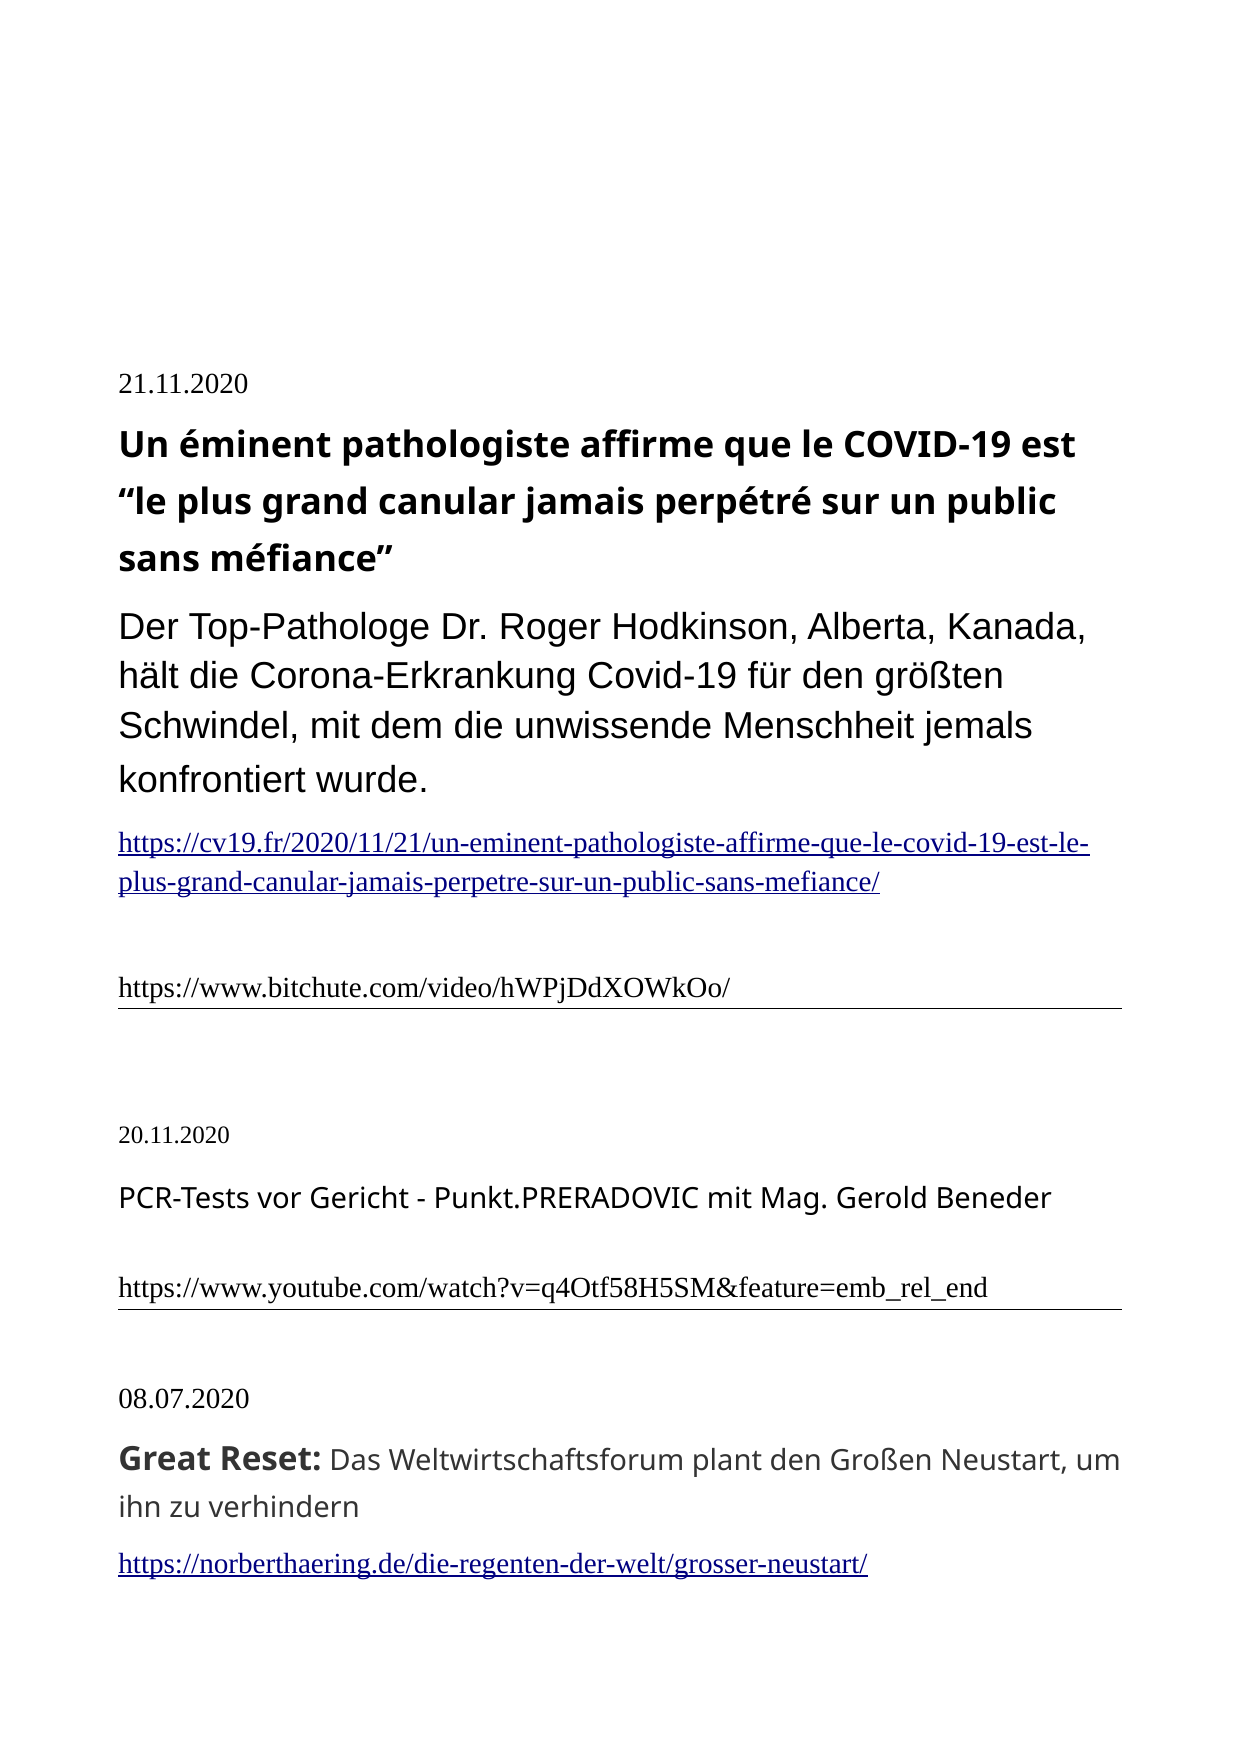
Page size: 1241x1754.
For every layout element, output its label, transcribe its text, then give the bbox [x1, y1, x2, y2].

text https://www.bitchute.com/video/hWPjDdXOWkOo/ [118, 970, 1122, 1008]
text 08.07.2020 [118, 1381, 1122, 1415]
text Un éminent pathologiste affirme que le COVID-19 est “le plus grand canular jamais perpétré sur un public sans méfiance” [118, 419, 1122, 582]
text Der Top-Pathologe Dr. Roger Hodkinson, Alberta, Kanada, hält die Corona-Erkrankung Covid-19 für den größten Schwindel, mit dem die unwissende Menschheit jemals konfrontiert wurde. [118, 604, 1122, 803]
text Great Reset: Das Weltwirtschaftsforum plant den Großen Neustart, um ihn zu verhindern [118, 1434, 1122, 1526]
text PCR-Tests vor Gericht - Punkt.PRERADOVIC mit Mag. Gerold Beneder [118, 1149, 1122, 1217]
text 20.11.2020 [118, 1120, 1122, 1149]
text 21.11.2020 [118, 366, 1122, 399]
text https://cv19.fr/2020/11/21/un-eminent-pathologiste-affirme-que-le-covid-19-est-le-plus-grand-canular-jamais-perpetre-sur-un-public-sans-mefiance/ [118, 825, 1122, 897]
text https://norberthaering.de/die-regenten-der-welt/grosser-neustart/ [118, 1546, 1122, 1579]
text https://www.youtube.com/watch?v=q4Otf58H5SM&feature=emb_rel_end [118, 1271, 1122, 1309]
